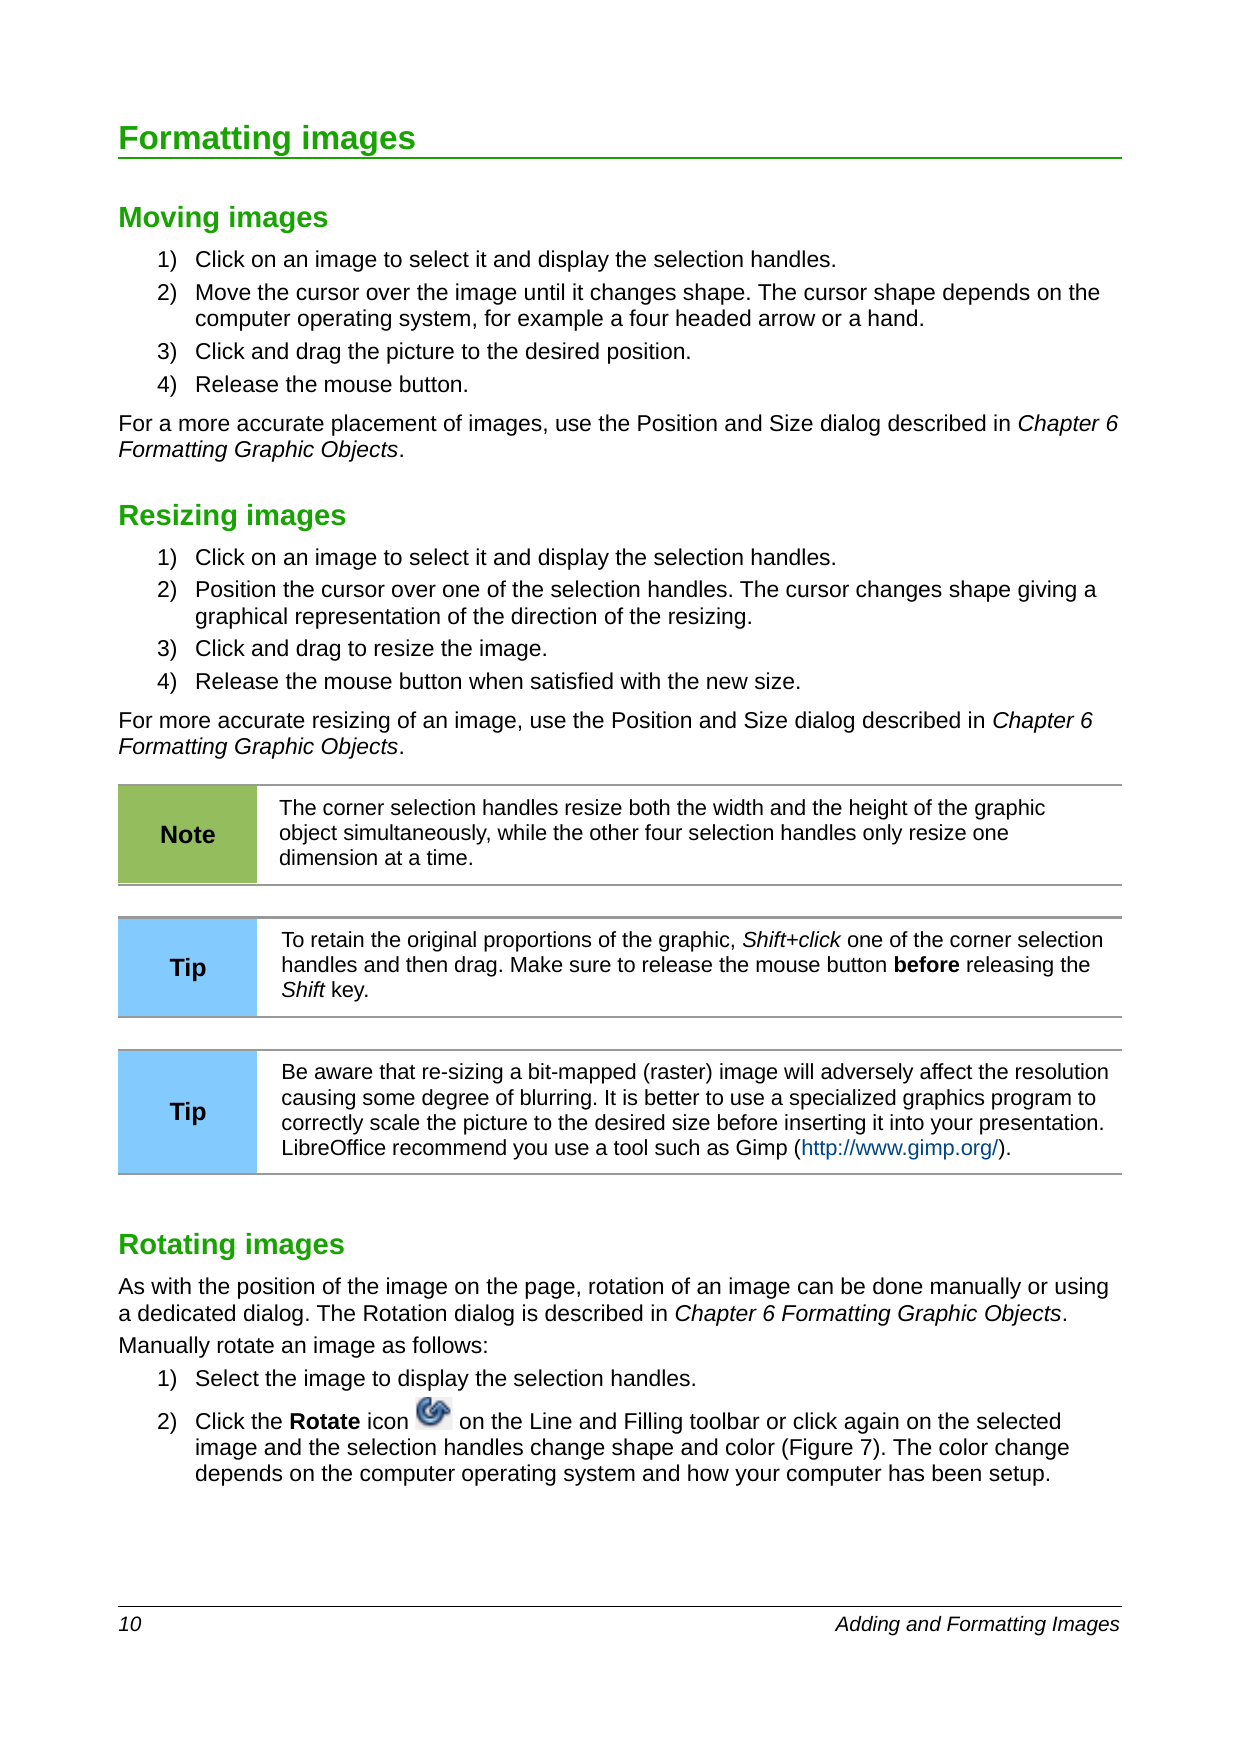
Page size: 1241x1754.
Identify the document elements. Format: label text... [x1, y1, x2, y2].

text For more accurate resizing of an image, use the Position and Size dialog described in Chapter 6 Formatting Graphic Objects. [118, 707, 1122, 759]
list Click the Rotate icon on the Line and Filling toolbar or click again on the selected image and the selection handles change shape and color (Figure 7). The color change depends on the computer operating system and how your computer has been setup. [177, 1398, 1122, 1487]
list As with the position of the image on the page, rotation of an image can be done manually or using a dedicated dialog. The Rotation dialog is described in Chapter 6 Formatting Graphic Objects. [118, 1273, 1122, 1326]
table_header Tip [118, 919, 257, 1016]
picture [415, 1397, 453, 1430]
list Click and drag the picture to the desired position. [177, 338, 1122, 364]
list Release the mouse button. [177, 371, 1122, 397]
subtitle Moving images [118, 201, 1122, 234]
table_header Note [118, 786, 257, 883]
list Click and drag to resize the image. [177, 635, 1122, 662]
table_header The corner selection handles resize both the width and the height of the graphic object simultaneously, while the other four selection handles only resize one dimension at a time. [258, 786, 1122, 883]
table_header Be aware that re-sizing a bit-mapped (raster) image will adversely affect the resolution causing some degree of blurring. It is better to use a specialized graphics program to correctly scale the picture to the desired size before inserting it into your presentation. LibreOffice recommend you use a tool such as Gimp (http://www.gimp.org/). [258, 1051, 1122, 1173]
subtitle Resizing images [118, 498, 1122, 531]
list Select the image to display the selection handles. [177, 1365, 1122, 1392]
text For a more accurate placement of images, use the Position and Size dialog described in Chapter 6 Formatting Graphic Objects. [118, 409, 1122, 462]
list Click on an image to select it and display the selection handles. [177, 246, 1122, 273]
list Position the cursor over one of the selection handles. The cursor changes shape giving a graphical representation of the direction of the resizing. [177, 576, 1122, 629]
subtitle Rotating images [118, 1227, 1122, 1261]
table_header Tip [118, 1051, 257, 1173]
list Manually rotate an image as follows: [118, 1332, 1122, 1359]
subtitle Formatting images [118, 118, 1122, 157]
table_header To retain the original proportions of the graphic, Shift+click one of the corner selection handles and then drag. Make sure to release the mouse button before releasing the Shift key. [258, 919, 1122, 1016]
list Move the cursor over the image until it changes shape. The cursor shape depends on the computer operating system, for example a four headed arrow or a hand. [177, 279, 1122, 332]
list Click on an image to select it and display the selection handles. [177, 544, 1122, 570]
list Release the mouse button when satisfied with the new size. [177, 668, 1122, 694]
